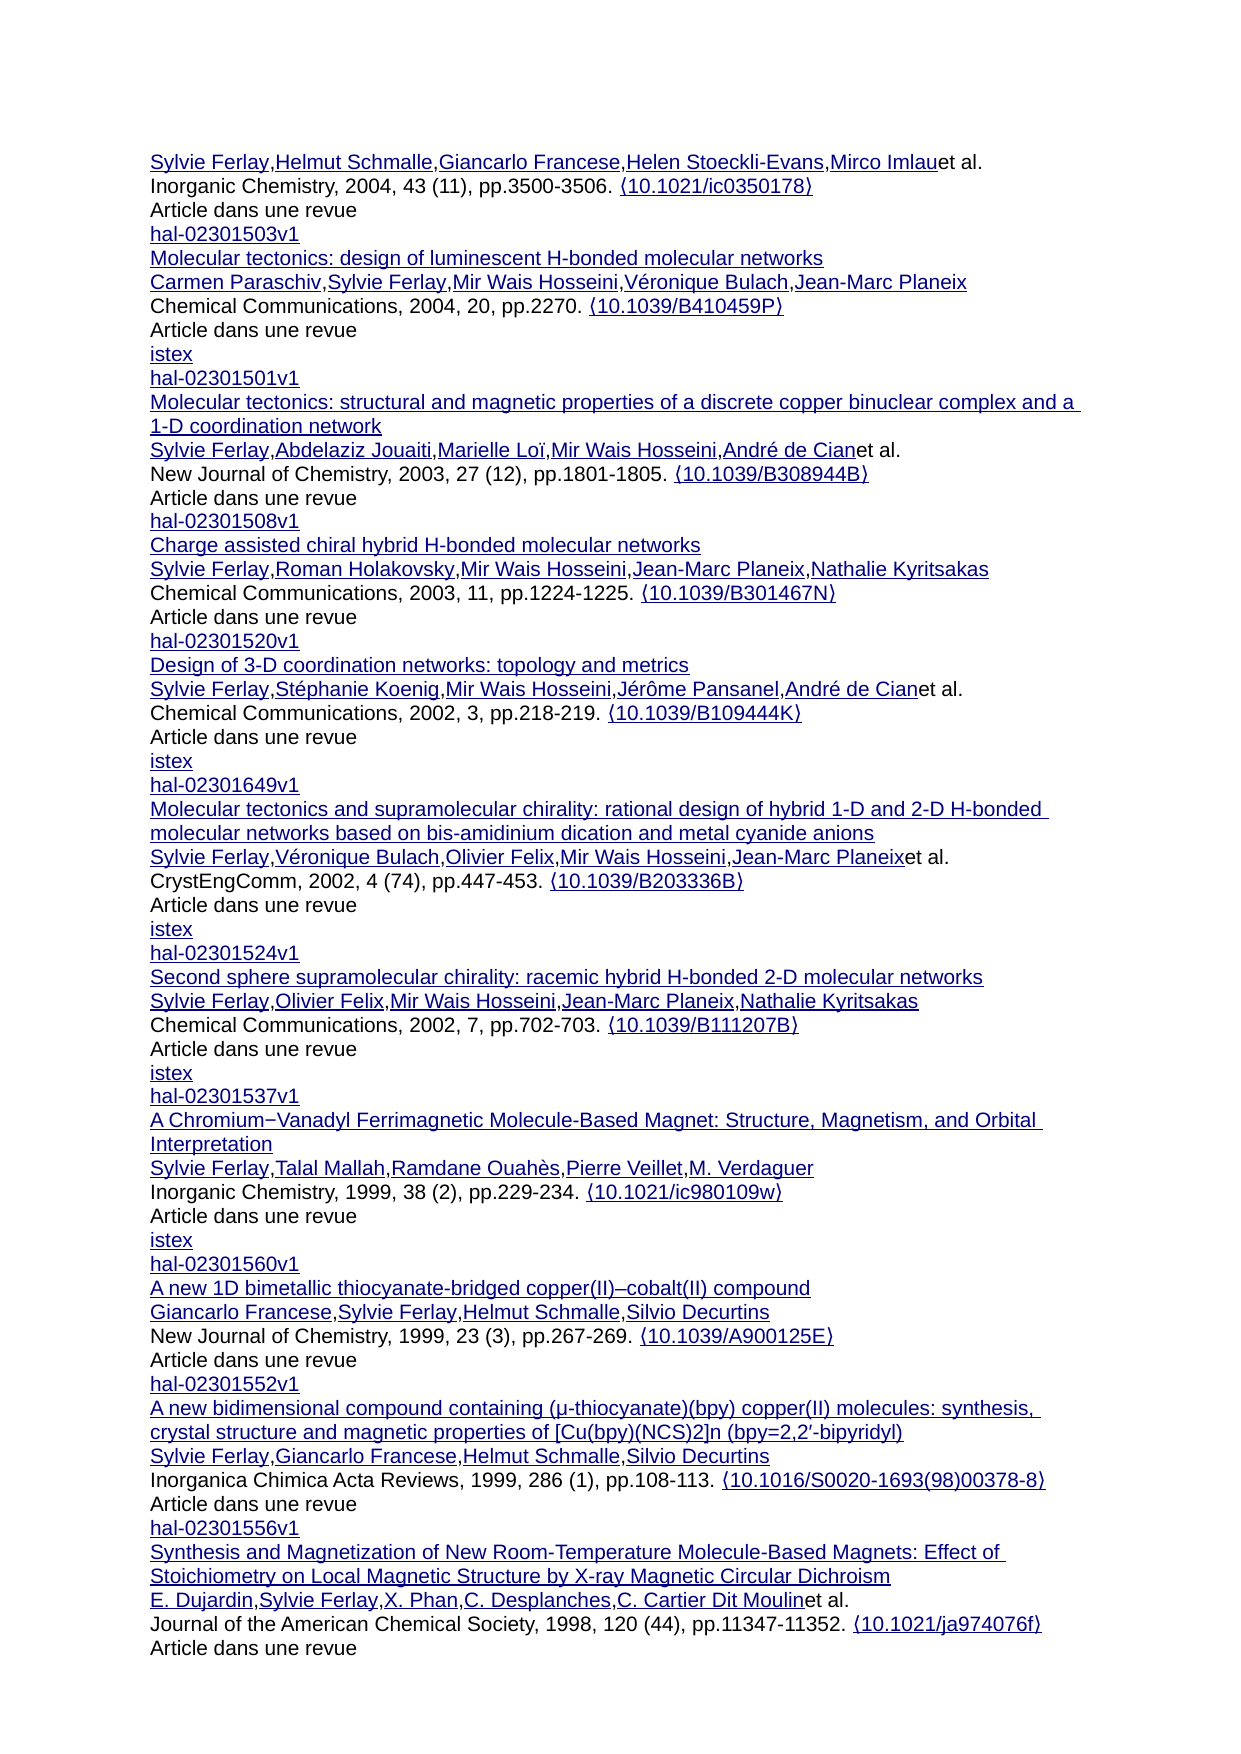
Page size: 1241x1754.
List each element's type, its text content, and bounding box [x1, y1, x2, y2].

table_cell A new bidimensional compound containing (μ-thiocyanate)(bpy) copper(II) molecules: synthesis, crystal structure and magnetic properties of [Cu(bpy)(NCS)2]n (bpy=2,2′-bipyridyl) Sylvie Ferlay,Giancarlo Francese,Helmut Schmalle,Silvio Decurtins Inorganica Chimica Acta Reviews, 1999, 286 (1), pp.108-113. ⟨10.1016/S0020-1693(98)00378-8⟩ Article dans une revue hal-02301556v1 [150, 1396, 1090, 1539]
table_cell Molecular tectonics and supramolecular chirality: rational design of hybrid 1-D and 2-D H-bonded molecular networks based on bis-amidinium dication and metal cyanide anions Sylvie Ferlay,Véronique Bulach,Olivier Felix,Mir Wais Hosseini,Jean-Marc Planeixet al. CrystEngComm, 2002, 4 (74), pp.447-453. ⟨10.1039/B203336B⟩ Article dans une revue istex hal-02301524v1 [150, 797, 1090, 964]
table_cell Design of 3-D coordination networks: topology and metrics Sylvie Ferlay,Stéphanie Koenig,Mir Wais Hosseini,Jérôme Pansanel,André de Cianet al. Chemical Communications, 2002, 3, pp.218-219. ⟨10.1039/B109444K⟩ Article dans une revue istex hal-02301649v1 [150, 653, 1090, 797]
table_cell Synthesis and Magnetization of New Room-Temperature Molecule-Based Magnets: Effect of Stoichiometry on Local Magnetic Structure by X-ray Magnetic Circular Dichroism E. Dujardin,Sylvie Ferlay,X. Phan,C. Desplanches,C. Cartier Dit Moulinet al. Journal of the American Chemical Society, 1998, 120 (44), pp.11347-11352. ⟨10.1021/ja974076f⟩ Article dans une revue [150, 1540, 1090, 1659]
table_cell A new 1D bimetallic thiocyanate-bridged copper(II)–cobalt(II) compound Giancarlo Francese,Sylvie Ferlay,Helmut Schmalle,Silvio Decurtins New Journal of Chemistry, 1999, 23 (3), pp.267-269. ⟨10.1039/A900125E⟩ Article dans une revue hal-02301552v1 [150, 1276, 1090, 1396]
table_cell Charge assisted chiral hybrid H-bonded molecular networks Sylvie Ferlay,Roman Holakovsky,Mir Wais Hosseini,Jean-Marc Planeix,Nathalie Kyritsakas Chemical Communications, 2003, 11, pp.1224-1225. ⟨10.1039/B301467N⟩ Article dans une revue hal-02301520v1 [150, 533, 1090, 653]
table_cell Molecular tectonics: structural and magnetic properties of a discrete copper binuclear complex and a 1-D coordination network Sylvie Ferlay,Abdelaziz Jouaiti,Marielle Loï,Mir Wais Hosseini,André de Cianet al. New Journal of Chemistry, 2003, 27 (12), pp.1801-1805. ⟨10.1039/B308944B⟩ Article dans une revue hal-02301508v1 [150, 390, 1090, 533]
table_cell Second sphere supramolecular chirality: racemic hybrid H-bonded 2-D molecular networks Sylvie Ferlay,Olivier Felix,Mir Wais Hosseini,Jean-Marc Planeix,Nathalie Kyritsakas Chemical Communications, 2002, 7, pp.702-703. ⟨10.1039/B111207B⟩ Article dans une revue istex hal-02301537v1 [150, 965, 1090, 1108]
table_cell Sylvie Ferlay,Helmut Schmalle,Giancarlo Francese,Helen Stoeckli-Evans,Mirco Imlauet al. Inorganic Chemistry, 2004, 43 (11), pp.3500-3506. ⟨10.1021/ic0350178⟩ Article dans une revue hal-02301503v1 [150, 150, 1090, 246]
table_cell A Chromium−Vanadyl Ferrimagnetic Molecule-Based Magnet: Structure, Magnetism, and Orbital Interpretation Sylvie Ferlay,Talal Mallah,Ramdane Ouahès,Pierre Veillet,M. Verdaguer Inorganic Chemistry, 1999, 38 (2), pp.229-234. ⟨10.1021/ic980109w⟩ Article dans une revue istex hal-02301560v1 [150, 1108, 1090, 1276]
table_cell Molecular tectonics: design of luminescent H-bonded molecular networks Carmen Paraschiv,Sylvie Ferlay,Mir Wais Hosseini,Véronique Bulach,Jean-Marc Planeix Chemical Communications, 2004, 20, pp.2270. ⟨10.1039/B410459P⟩ Article dans une revue istex hal-02301501v1 [150, 246, 1090, 389]
